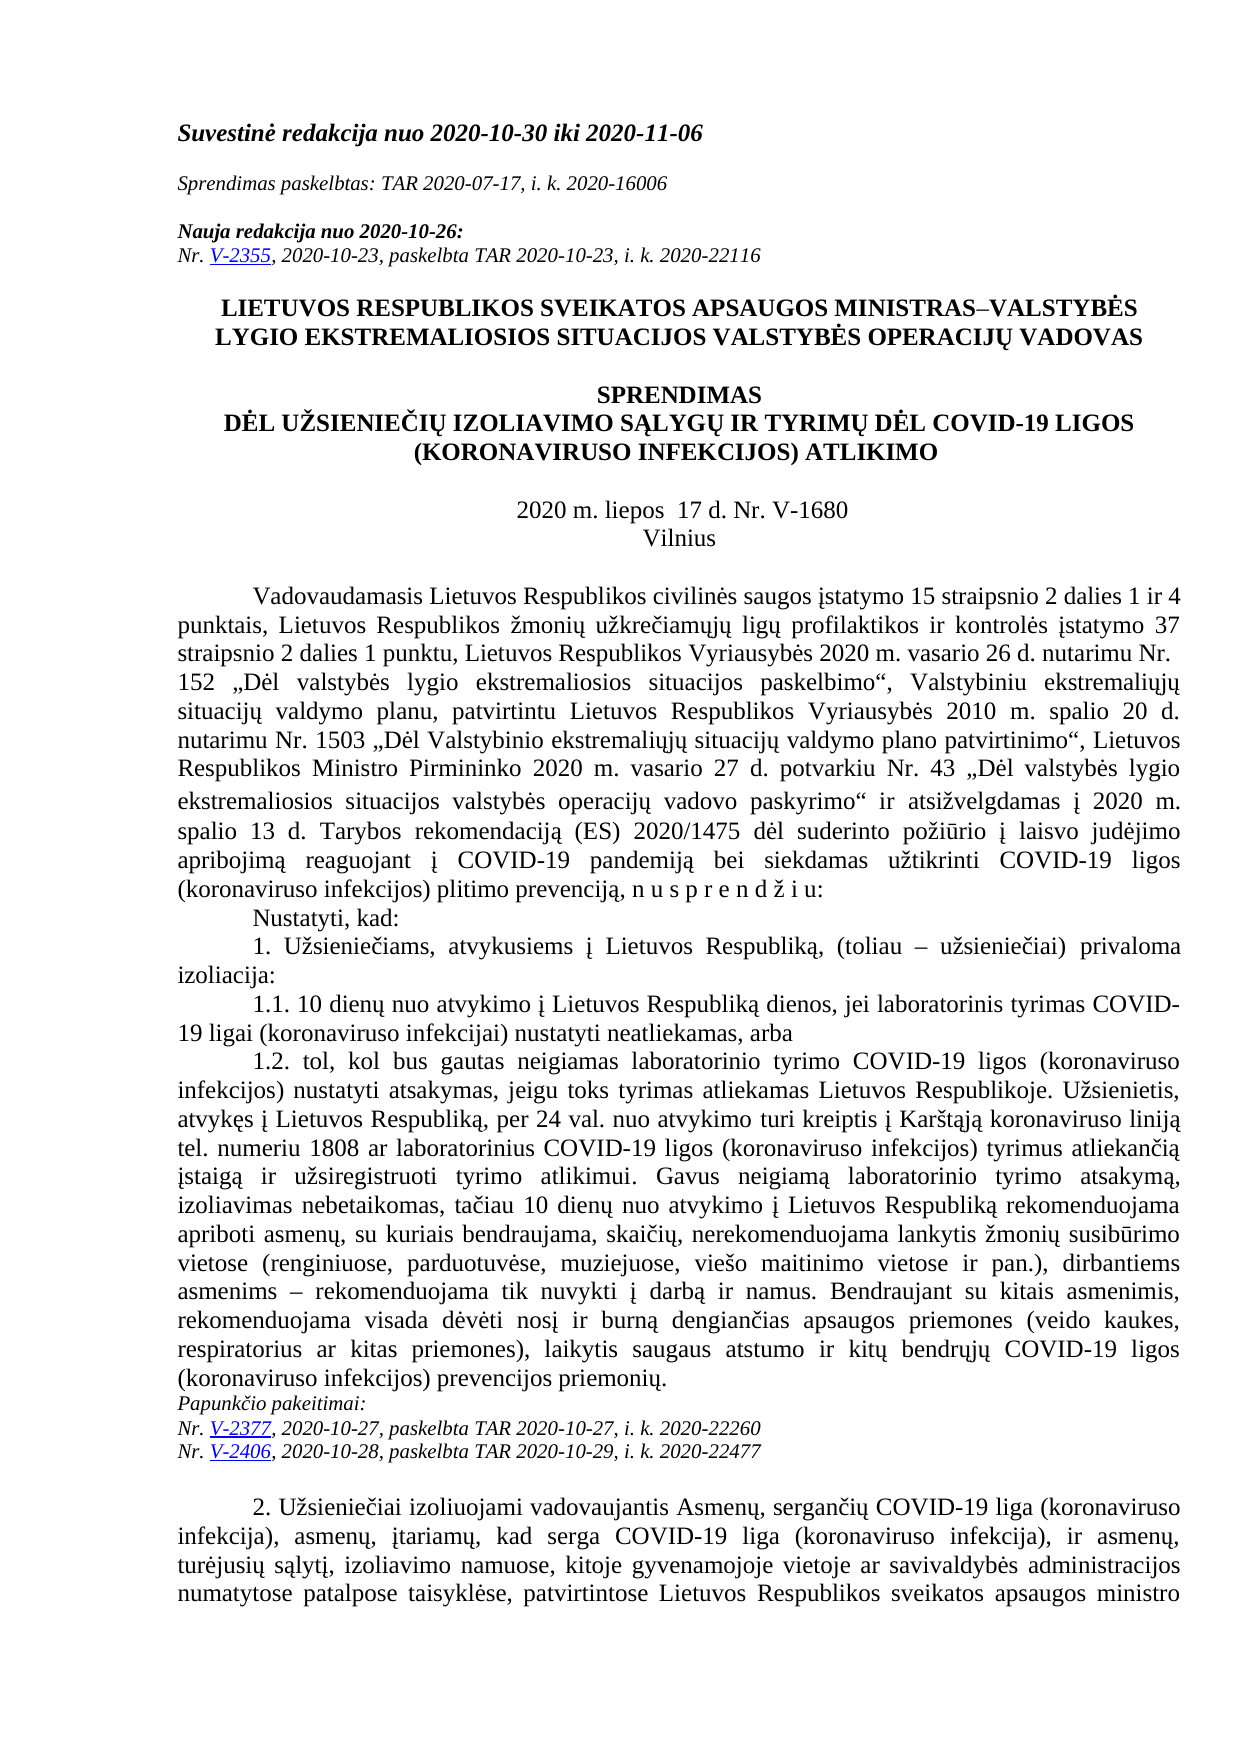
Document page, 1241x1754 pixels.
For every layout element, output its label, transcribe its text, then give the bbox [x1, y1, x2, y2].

text Nauja redakcija nuo 2020-10-26: [177, 219, 1181, 243]
text Sprendimas paskelbtas: TAR 2020-07-17, i. k. 2020-16006 [177, 171, 1181, 195]
text 2. Užsieniečiai izoliuojami vadovaujantis Asmenų, sergančių COVID-19 liga (koronaviruso infekcija), asmenų, įtariamų, kad serga COVID-19 liga (koronaviruso infekcija), ir asmenų, turėjusių sąlytį, izoliavimo namuose, kitoje gyvenamojoje vietoje ar savivaldybės administracijos numatytose patalpose taisyklėse, patvirtintose Lietuvos Respublikos sveikatos apsaugos ministro [177, 1492, 1181, 1607]
text Suvestinė redakcija nuo 2020-10-30 iki 2020-11-06 [177, 118, 1181, 147]
text Nustatyti, kad: [177, 903, 1181, 931]
text 1.2. tol, kol bus gautas neigiamas laboratorinio tyrimo COVID-19 ligos (koronaviruso infekcijos) nustatyti atsakymas, jeigu toks tyrimas atliekamas Lietuvos Respublikoje. Užsienietis, atvykęs į Lietuvos Respubliką, per 24 val. nuo atvykimo turi kreiptis į Karštąją koronaviruso liniją tel. numeriu 1808 ar laboratorinius COVID-19 ligos (koronaviruso infekcijos) tyrimus atliekančią įstaigą ir užsiregistruoti tyrimo atlikimui. Gavus neigiamą laboratorinio tyrimo atsakymą, izoliavimas nebetaikomas, tačiau 10 dienų nuo atvykimo į Lietuvos Respubliką rekomenduojama apriboti asmenų, su kuriais bendraujama, skaičių, nerekomenduojama lankytis žmonių susibūrimo vietose (renginiuose, parduotuvėse, muziejuose, viešo maitinimo vietose ir pan.), dirbantiems asmenims – rekomenduojama tik nuvykti į darbą ir namus. Bendraujant su kitais asmenimis, rekomenduojama visada dėvėti nosį ir burną dengiančias apsaugos priemones (veido kaukes, respiratorius ar kitas priemones), laikytis saugaus atstumo ir kitų bendrųjų COVID-19 ligos (koronaviruso infekcijos) prevencijos priemonių. [177, 1046, 1181, 1391]
text Nr. V-2355, 2020-10-23, paskelbta TAR 2020-10-23, i. k. 2020-22116 [177, 243, 1181, 267]
text Nr. V-2377, 2020-10-27, paskelbta TAR 2020-10-27, i. k. 2020-22260 [177, 1415, 1181, 1439]
text Vadovaudamasis Lietuvos Respublikos civilinės saugos įstatymo 15 straipsnio 2 dalies 1 ir 4 punktais, Lietuvos Respublikos žmonių užkrečiamųjų ligų profilaktikos ir kontrolės įstatymo 37 straipsnio 2 dalies 1 punktu, Lietuvos Respublikos Vyriausybės 2020 m. vasario 26 d. nutarimu Nr. 152 „Dėl valstybės lygio ekstremaliosios situacijos paskelbimo“, Valstybiniu ekstremaliųjų situacijų valdymo planu, patvirtintu Lietuvos Respublikos Vyriausybės 2010 m. spalio 20 d. nutarimu Nr. 1503 „Dėl Valstybinio ekstremaliųjų situacijų valdymo plano patvirtinimo“, Lietuvos Respublikos Ministro Pirmininko 2020 m. vasario 27 d. potvarkiu Nr. 43 „Dėl valstybės lygio ekstremaliosios situacijos valstybės operacijų vadovo paskyrimo“ ir atsižvelgdamas į 2020 m. spalio 13 d. Tarybos rekomendaciją (ES) 2020/1475 dėl suderinto požiūrio į laisvo judėjimo apribojimą reaguojant į COVID-19 pandemiją bei siekdamas užtikrinti COVID-19 ligos (koronaviruso infekcijos) plitimo prevenciją, n u s p r e n d ž i u: [177, 581, 1181, 903]
text LIETUVOS RESPUBLIKOS SVEIKATOS APSAUGOS MINISTRAS–VALSTYBĖS LYGIO EKSTREMALIOSIOS SITUACIJOS VALSTYBĖS OPERACIJŲ VADOVAS [177, 293, 1181, 351]
text 1. Užsieniečiams, atvykusiems į Lietuvos Respubliką, (toliau – užsieniečiai) privaloma izoliacija: [177, 931, 1181, 989]
text 2020 m. liepos 17 d. Nr. V-1680 Vilnius [177, 495, 1181, 552]
text 1.1. 10 dienų nuo atvykimo į Lietuvos Respubliką dienos, jei laboratorinis tyrimas COVID-19 ligai (koronaviruso infekcijai) nustatyti neatliekamas, arba [177, 989, 1181, 1046]
text Papunkčio pakeitimai: [177, 1391, 1181, 1415]
text Nr. V-2406, 2020-10-28, paskelbta TAR 2020-10-29, i. k. 2020-22477 [177, 1439, 1181, 1463]
text SPRENDIMAS [177, 380, 1181, 408]
text DĖL užsieniečių izoliavimo SĄLYGŲ ir tyrimų dėl COVID-19 ligos (koronaviruso infekcijos) atlikimo [177, 408, 1181, 466]
